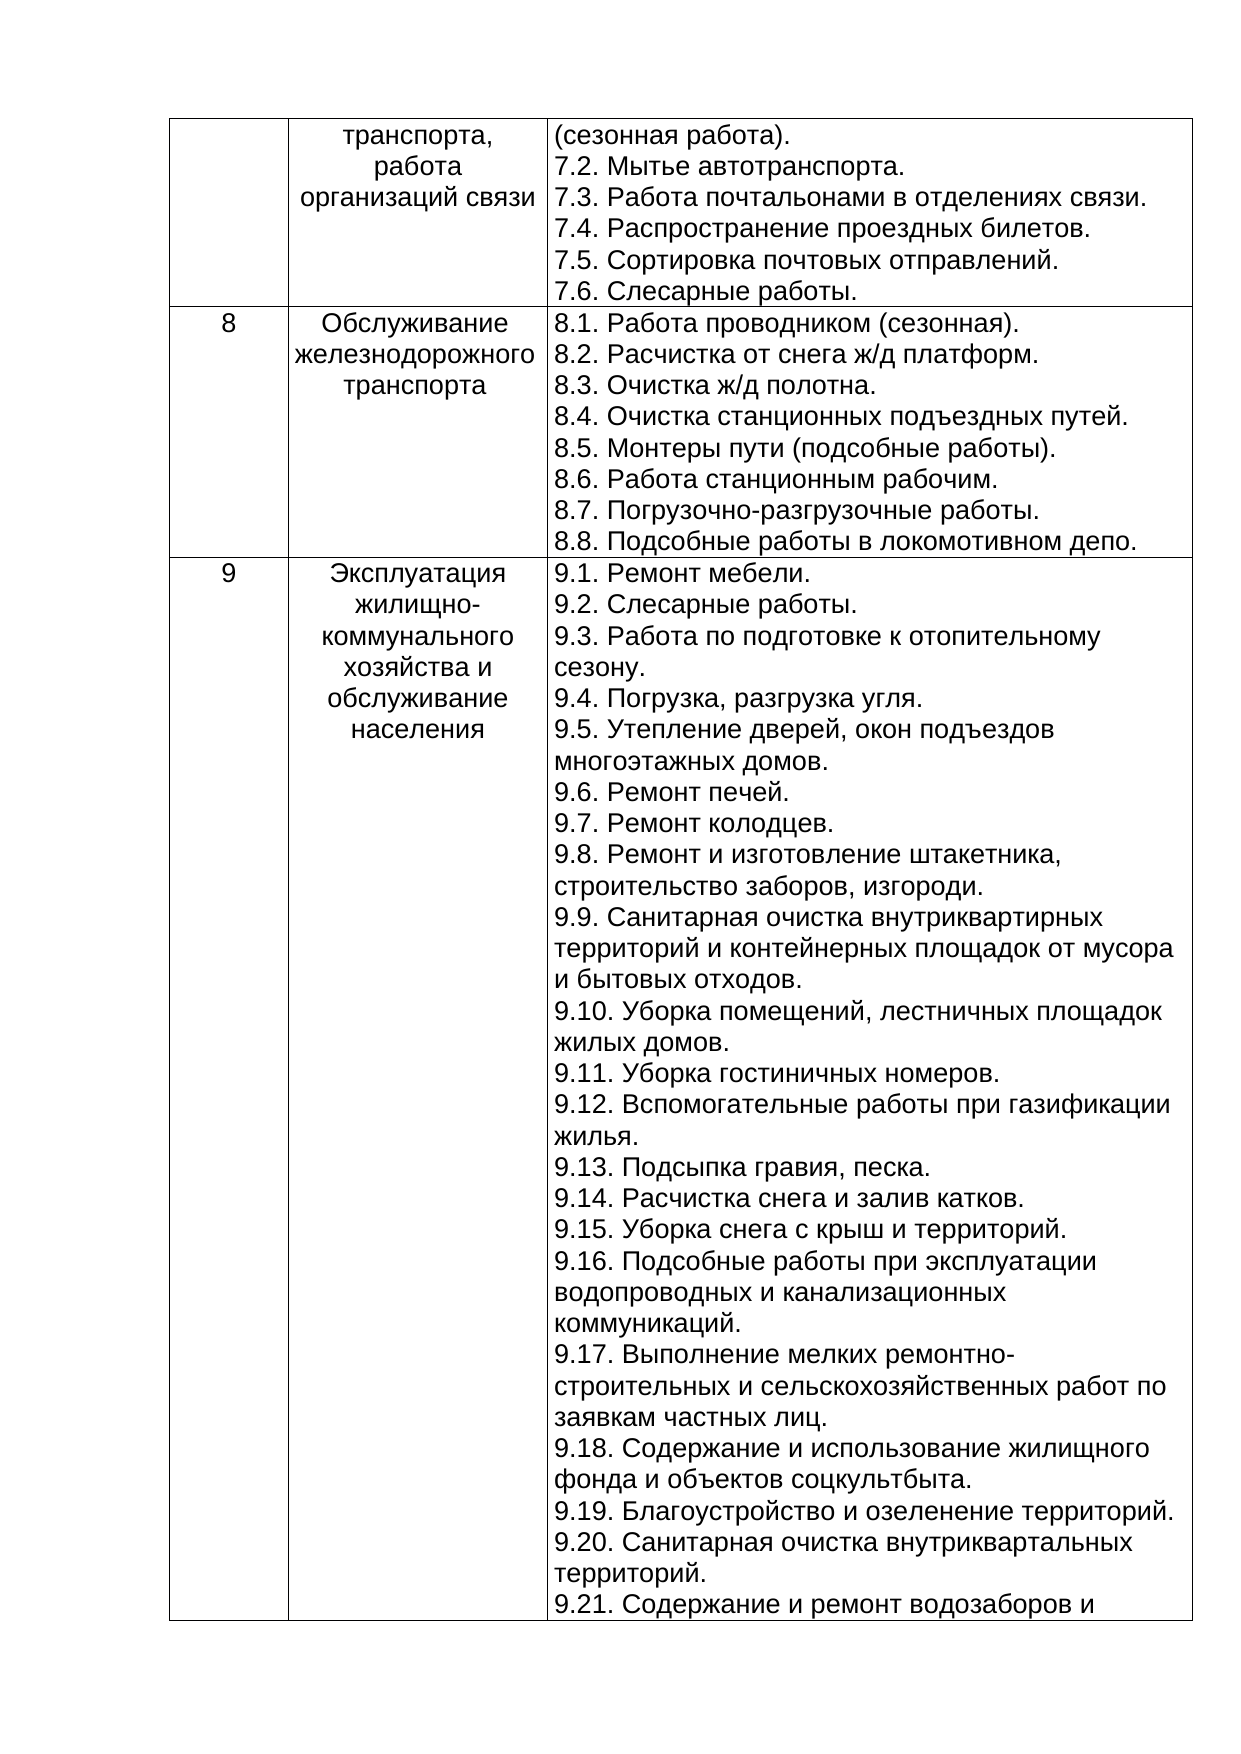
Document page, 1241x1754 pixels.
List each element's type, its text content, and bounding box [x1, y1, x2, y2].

table_cell 9.1. Ремонт мебели. 9.2. Слесарные работы. 9.3. Работа по подготовке к отопительному сезону. 9.4. Погрузка, разгрузка угля. 9.5. Утепление дверей, окон подъездов многоэтажных домов. 9.6. Ремонт печей. 9.7. Ремонт колодцев. 9.8. Ремонт и изготовление штакетника, строительство заборов, изгороди. 9.9. Санитарная очистка внутриквартирных территорий и контейнерных площадок от мусора и бытовых отходов. 9.10. Уборка помещений, лестничных площадок жилых домов. 9.11. Уборка гостиничных номеров. 9.12. Вспомогательные работы при газификации жилья. 9.13. Подсыпка гравия, песка. 9.14. Расчистка снега и залив катков. 9.15. Уборка снега с крыш и территорий. 9.16. Подсобные работы при эксплуатации водопроводных и канализационных коммуникаций. 9.17. Выполнение мелких ремонтно-строительных и сельскохозяйственных работ по заявкам частных лиц. 9.18. Содержание и использование жилищного фонда и объектов соцкультбыта. 9.19. Благоустройство и озеленение территорий. 9.20. Санитарная очистка внутриквартальных территорий. 9.21. Содержание и ремонт водозаборов и [548, 558, 1192, 1620]
table_cell 8.1. Работа проводником (сезонная). 8.2. Расчистка от снега ж/д платформ. 8.3. Очистка ж/д полотна. 8.4. Очистка станционных подъездных путей. 8.5. Монтеры пути (подсобные работы). 8.6. Работа станционным рабочим. 8.7. Погрузочно-разгрузочные работы. 8.8. Подсобные работы в локомотивном депо. [548, 307, 1192, 557]
table_cell 8 [170, 307, 288, 557]
table_cell Обслуживание железнодорожного транспорта [289, 307, 547, 557]
table_cell (сезонная работа). 7.2. Мытье автотранспорта. 7.3. Работа почтальонами в отделениях связи. 7.4. Распространение проездных билетов. 7.5. Сортировка почтовых отправлений. 7.6. Слесарные работы. [548, 119, 1192, 306]
table_cell 9 [170, 558, 288, 1620]
table_cell транспорта, работа организаций связи [289, 119, 547, 306]
table_cell Эксплуатация жилищно-коммунального хозяйства и обслуживание населения [289, 558, 547, 1620]
table_cell [170, 119, 288, 306]
